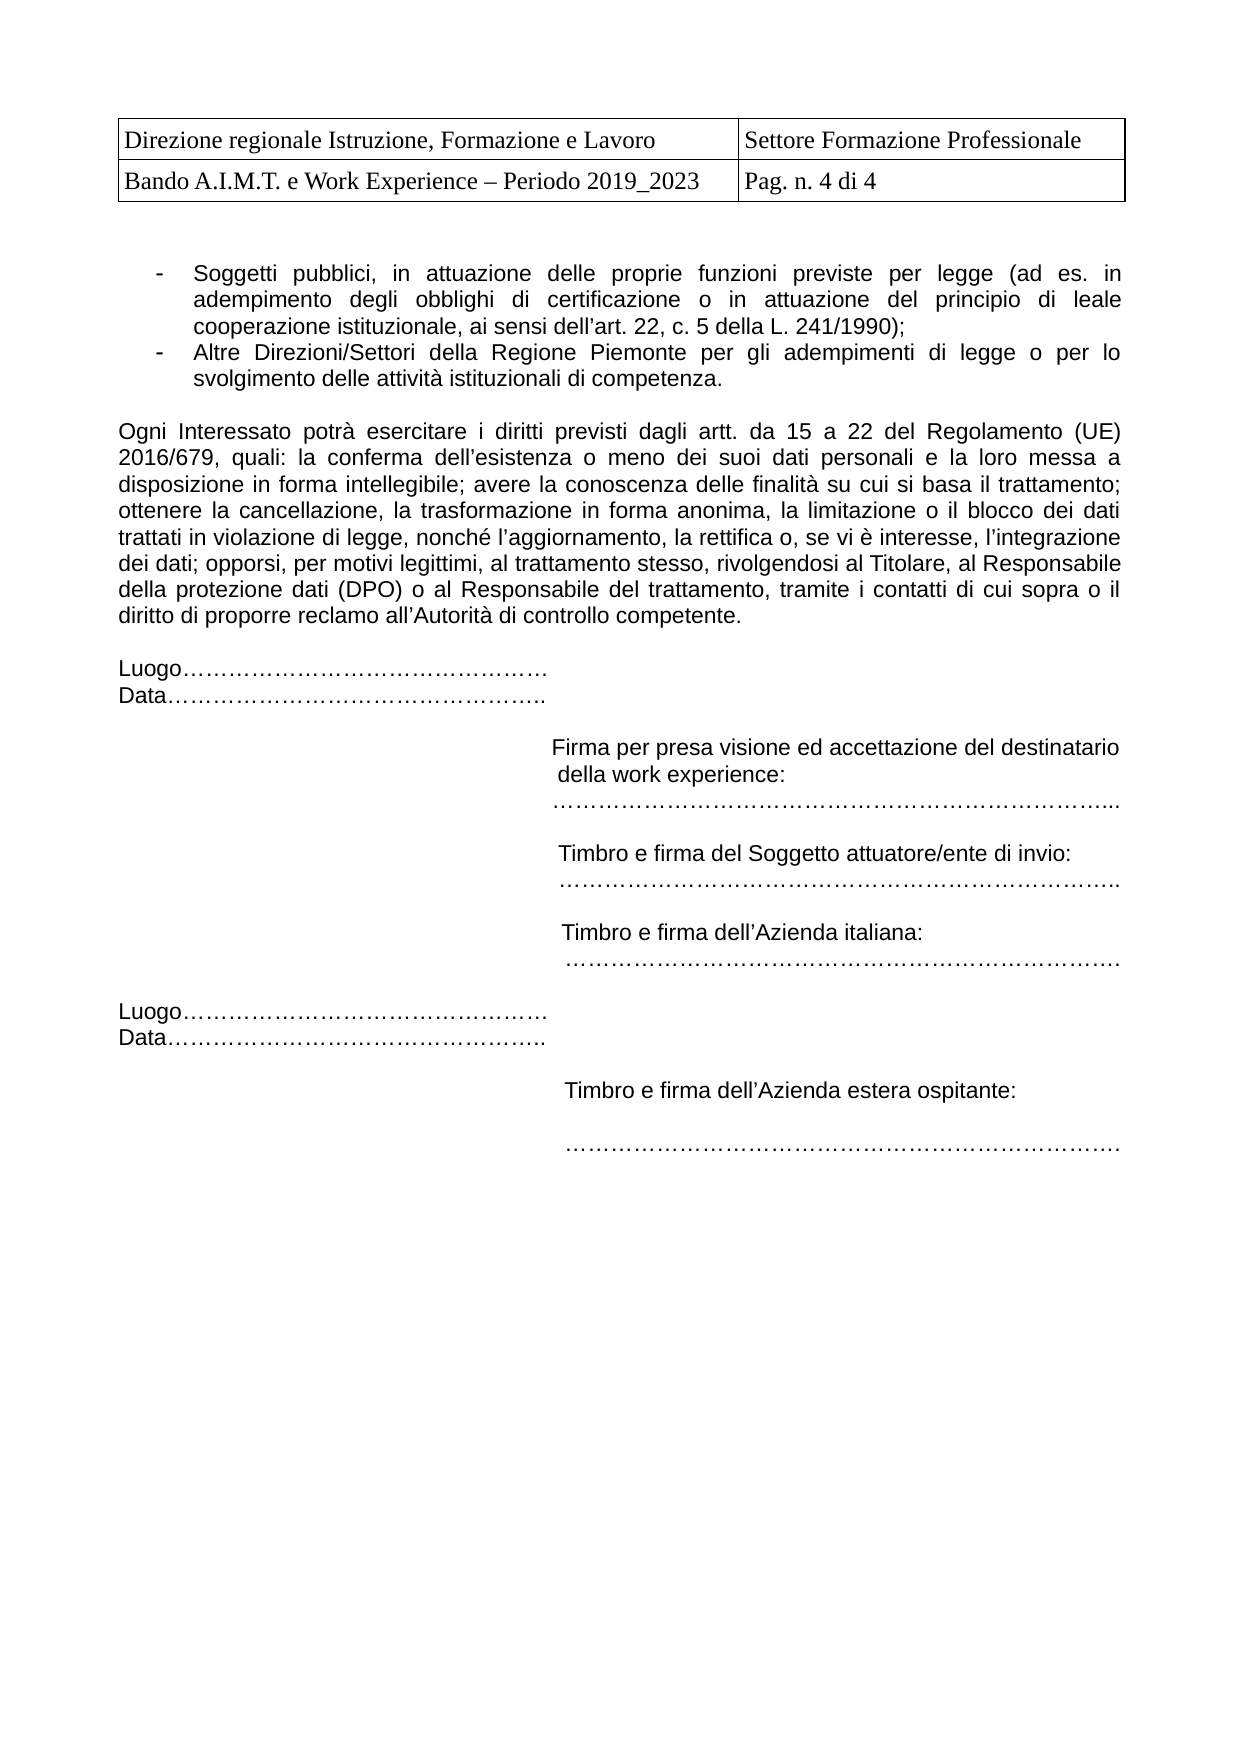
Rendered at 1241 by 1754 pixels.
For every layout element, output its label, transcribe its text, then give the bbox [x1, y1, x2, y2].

text Luogo………………………………………… [118, 998, 1122, 1024]
text Data………………………………………….. [118, 682, 1122, 708]
text ………………………………………………………………. [118, 1129, 1122, 1156]
list Altre Direzioni/Settori della Regione Piemonte per gli adempimenti di legge o per lo svolgimento delle attività istituzionali di competenza. [156, 339, 1122, 392]
text Firma per presa visione ed accettazione del destinatario [118, 734, 1122, 761]
text Timbro e firma del Soggetto attuatore/ente di invio: [118, 840, 1122, 866]
text Data………………………………………….. [118, 1024, 1122, 1051]
text ………………………………………………………………... [118, 787, 1122, 813]
text Ogni Interessato potrà esercitare i diritti previsti dagli artt. da 15 a 22 del Regolamento (UE) 2016/679, quali: la conferma dell’esistenza o meno dei suoi dati personali e la loro messa a disposizione in forma intellegibile; avere la conoscenza delle finalità su cui si basa il trattamento; ottenere la cancellazione, la trasformazione in forma anonima, la limitazione o il blocco dei dati trattati in violazione di legge, nonché l’aggiornamento, la rettifica o, se vi è interesse, l’integrazione dei dati; opporsi, per motivi legittimi, al trattamento stesso, rivolgendosi al Titolare, al Responsabile della protezione dati (DPO) o al Responsabile del trattamento, tramite i contatti di cui sopra o il diritto di proporre reclamo all’Autorità di controllo competente. [118, 418, 1122, 629]
list Soggetti pubblici, in attuazione delle proprie funzioni previste per legge (ad es. in adempimento degli obblighi di certificazione o in attuazione del principio di leale cooperazione istituzionale, ai sensi dell’art. 22, c. 5 della L. 241/1990); [156, 260, 1122, 339]
text ………………………………………………………………. [118, 945, 1122, 971]
text della work experience: [118, 761, 1122, 787]
text Luogo………………………………………… [118, 655, 1122, 682]
text Timbro e firma dell’Azienda estera ospitante: [118, 1077, 1122, 1103]
text ……………………………………………………………….. [118, 866, 1122, 919]
text Timbro e firma dell’Azienda italiana: [118, 919, 1122, 945]
